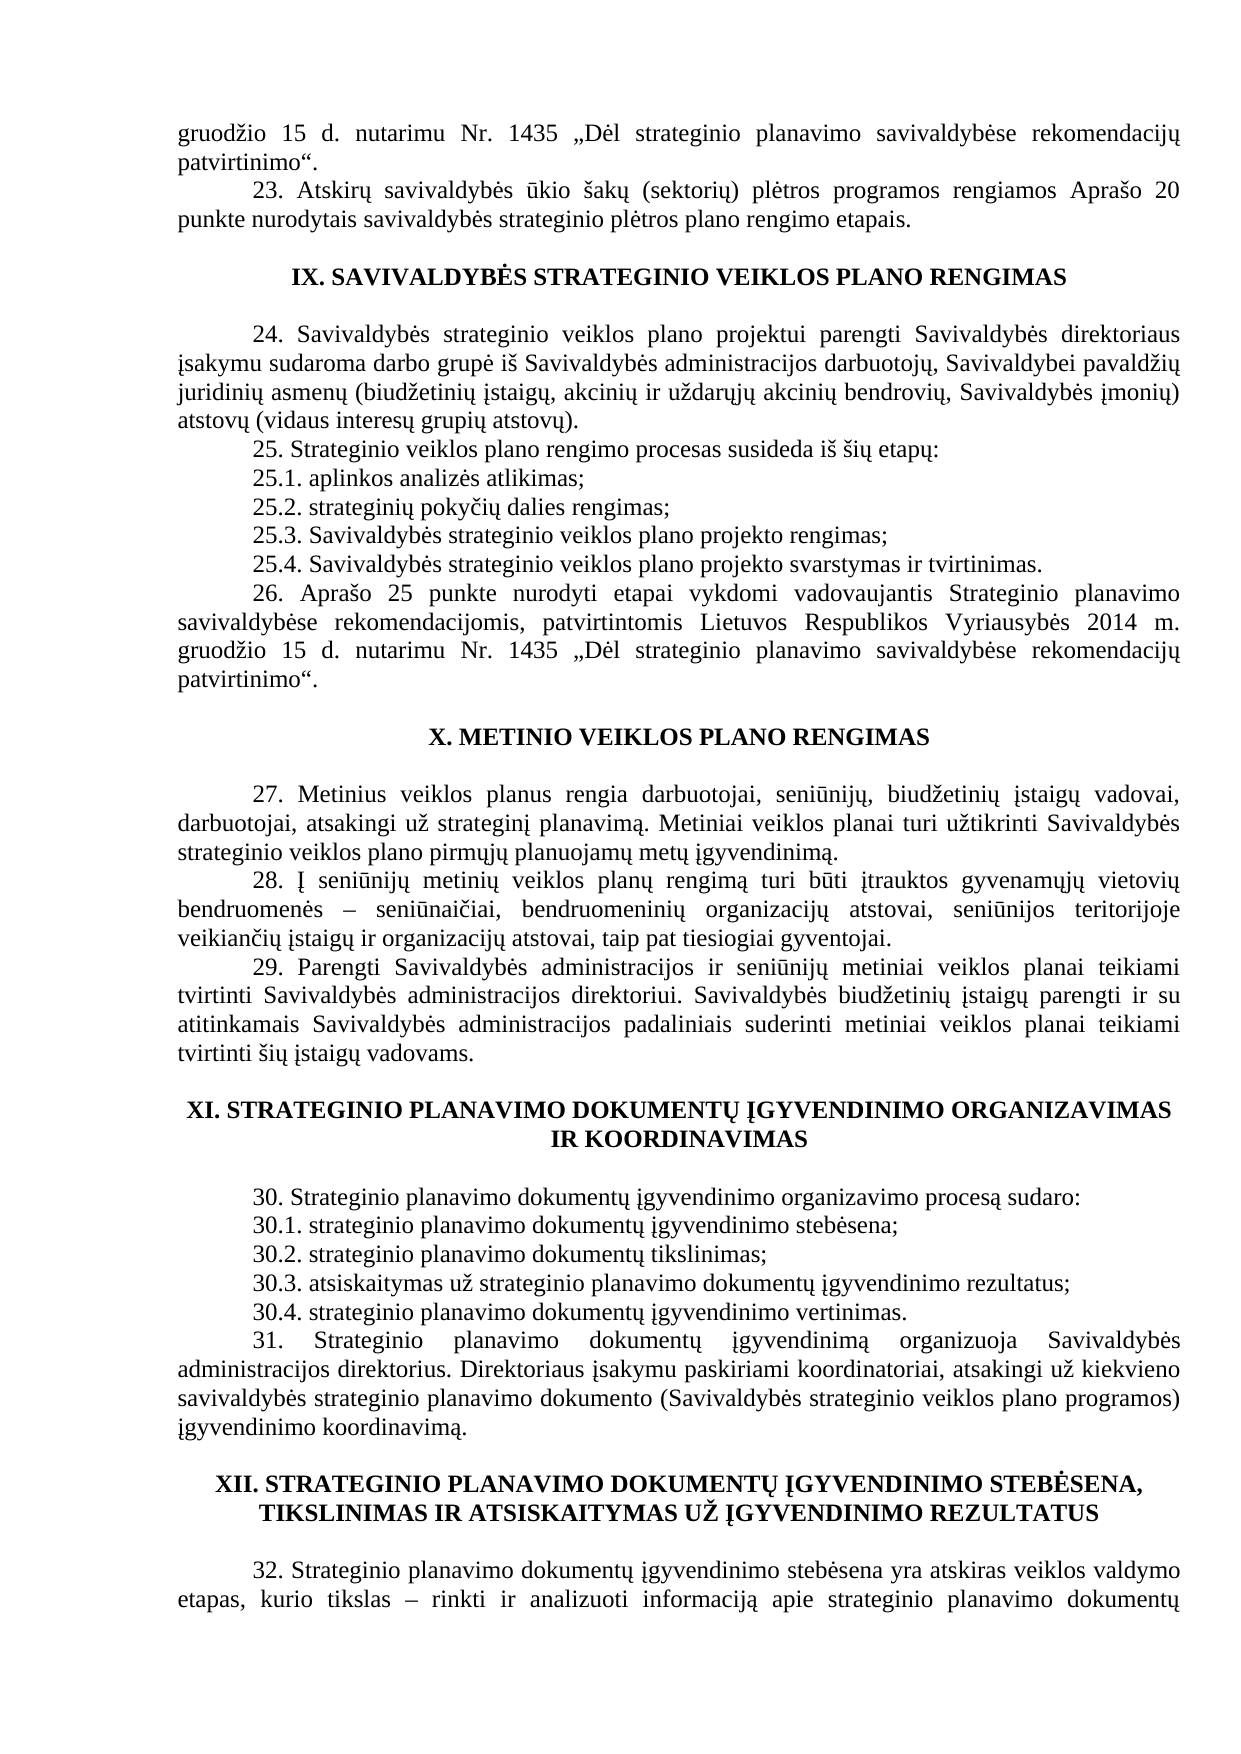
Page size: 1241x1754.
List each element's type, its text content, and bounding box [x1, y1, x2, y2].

text 26. Aprašo 25 punkte nurodyti etapai vykdomi vadovaujantis Strateginio planavimo savivaldybėse rekomendacijomis, patvirtintomis Lietuvos Respublikos Vyriausybės 2014 m. gruodžio 15 d. nutarimu Nr. 1435 „Dėl strateginio planavimo savivaldybėse rekomendacijų patvirtinimo“. [177, 578, 1181, 693]
text 30. Strateginio planavimo dokumentų įgyvendinimo organizavimo procesą sudaro: [177, 1182, 1181, 1211]
text 30.1. strateginio planavimo dokumentų įgyvendinimo stebėsena; [177, 1211, 1181, 1239]
text 32. Strateginio planavimo dokumentų įgyvendinimo stebėsena yra atskiras veiklos valdymo etapas, kurio tikslas – rinkti ir analizuoti informaciją apie strateginio planavimo dokumentų [177, 1556, 1181, 1613]
text 23. Atskirų savivaldybės ūkio šakų (sektorių) plėtros programos rengiamos Aprašo 20 punkte nurodytais savivaldybės strateginio plėtros plano rengimo etapais. [177, 176, 1181, 233]
text 25.3. Savivaldybės strateginio veiklos plano projekto rengimas; [177, 521, 1181, 549]
text 25.2. strateginių pokyčių dalies rengimas; [177, 492, 1181, 521]
text 25. Strateginio veiklos plano rengimo procesas susideda iš šių etapų: [177, 434, 1181, 463]
text 30.4. strateginio planavimo dokumentų įgyvendinimo vertinimas. [177, 1297, 1181, 1326]
text 28. Į seniūnijų metinių veiklos planų rengimą turi būti įtrauktos gyvenamųjų vietovių bendruomenės – seniūnaičiai, bendruomeninių organizacijų atstovai, seniūnijos teritorijoje veikiančių įstaigų ir organizacijų atstovai, taip pat tiesiogiai gyventojai. [177, 866, 1181, 952]
text 30.2. strateginio planavimo dokumentų tikslinimas; [177, 1239, 1181, 1268]
text X. METINIO VEIKLOS PLANO RENGIMAS [177, 722, 1181, 751]
text gruodžio 15 d. nutarimu Nr. 1435 „Dėl strateginio planavimo savivaldybėse rekomendacijų patvirtinimo“. [177, 118, 1181, 176]
text 24. Savivaldybės strateginio veiklos plano projektui parengti Savivaldybės direktoriaus įsakymu sudaroma darbo grupė iš Savivaldybės administracijos darbuotojų, Savivaldybei pavaldžių juridinių asmenų (biudžetinių įstaigų, akcinių ir uždarųjų akcinių bendrovių, Savivaldybės įmonių) atstovų (vidaus interesų grupių atstovų). [177, 319, 1181, 434]
text 29. Parengti Savivaldybės administracijos ir seniūnijų metiniai veiklos planai teikiami tvirtinti Savivaldybės administracijos direktoriui. Savivaldybės biudžetinių įstaigų parengti ir su atitinkamais Savivaldybės administracijos padaliniais suderinti metiniai veiklos planai teikiami tvirtinti šių įstaigų vadovams. [177, 952, 1181, 1067]
text 31. Strateginio planavimo dokumentų įgyvendinimą organizuoja Savivaldybės administracijos direktorius. Direktoriaus įsakymu paskiriami koordinatoriai, atsakingi už kiekvieno savivaldybės strateginio planavimo dokumento (Savivaldybės strateginio veiklos plano programos) įgyvendinimo koordinavimą. [177, 1326, 1181, 1441]
text XI. STRATEGINIO PLANAVIMO DOKUMENTŲ ĮGYVENDINIMO ORGANIZAVIMAS IR KOORDINAVIMAS [177, 1096, 1181, 1153]
text 25.4. Savivaldybės strateginio veiklos plano projekto svarstymas ir tvirtinimas. [177, 549, 1181, 578]
text 27. Metinius veiklos planus rengia darbuotojai, seniūnijų, biudžetinių įstaigų vadovai, darbuotojai, atsakingi už strateginį planavimą. Metiniai veiklos planai turi užtikrinti Savivaldybės strateginio veiklos plano pirmųjų planuojamų metų įgyvendinimą. [177, 779, 1181, 866]
text XII. STRATEGINIO PLANAVIMO DOKUMENTŲ ĮGYVENDINIMO STEBĖSENA, TIKSLINIMAS IR ATSISKAITYMAS UŽ ĮGYVENDINIMO REZULTATUS [177, 1469, 1181, 1527]
text 25.1. aplinkos analizės atlikimas; [177, 463, 1181, 492]
text IX. SAVIVALDYBĖS STRATEGINIO VEIKLOS PLANO RENGIMAS [177, 262, 1181, 291]
text 30.3. atsiskaitymas už strateginio planavimo dokumentų įgyvendinimo rezultatus; [177, 1268, 1181, 1297]
